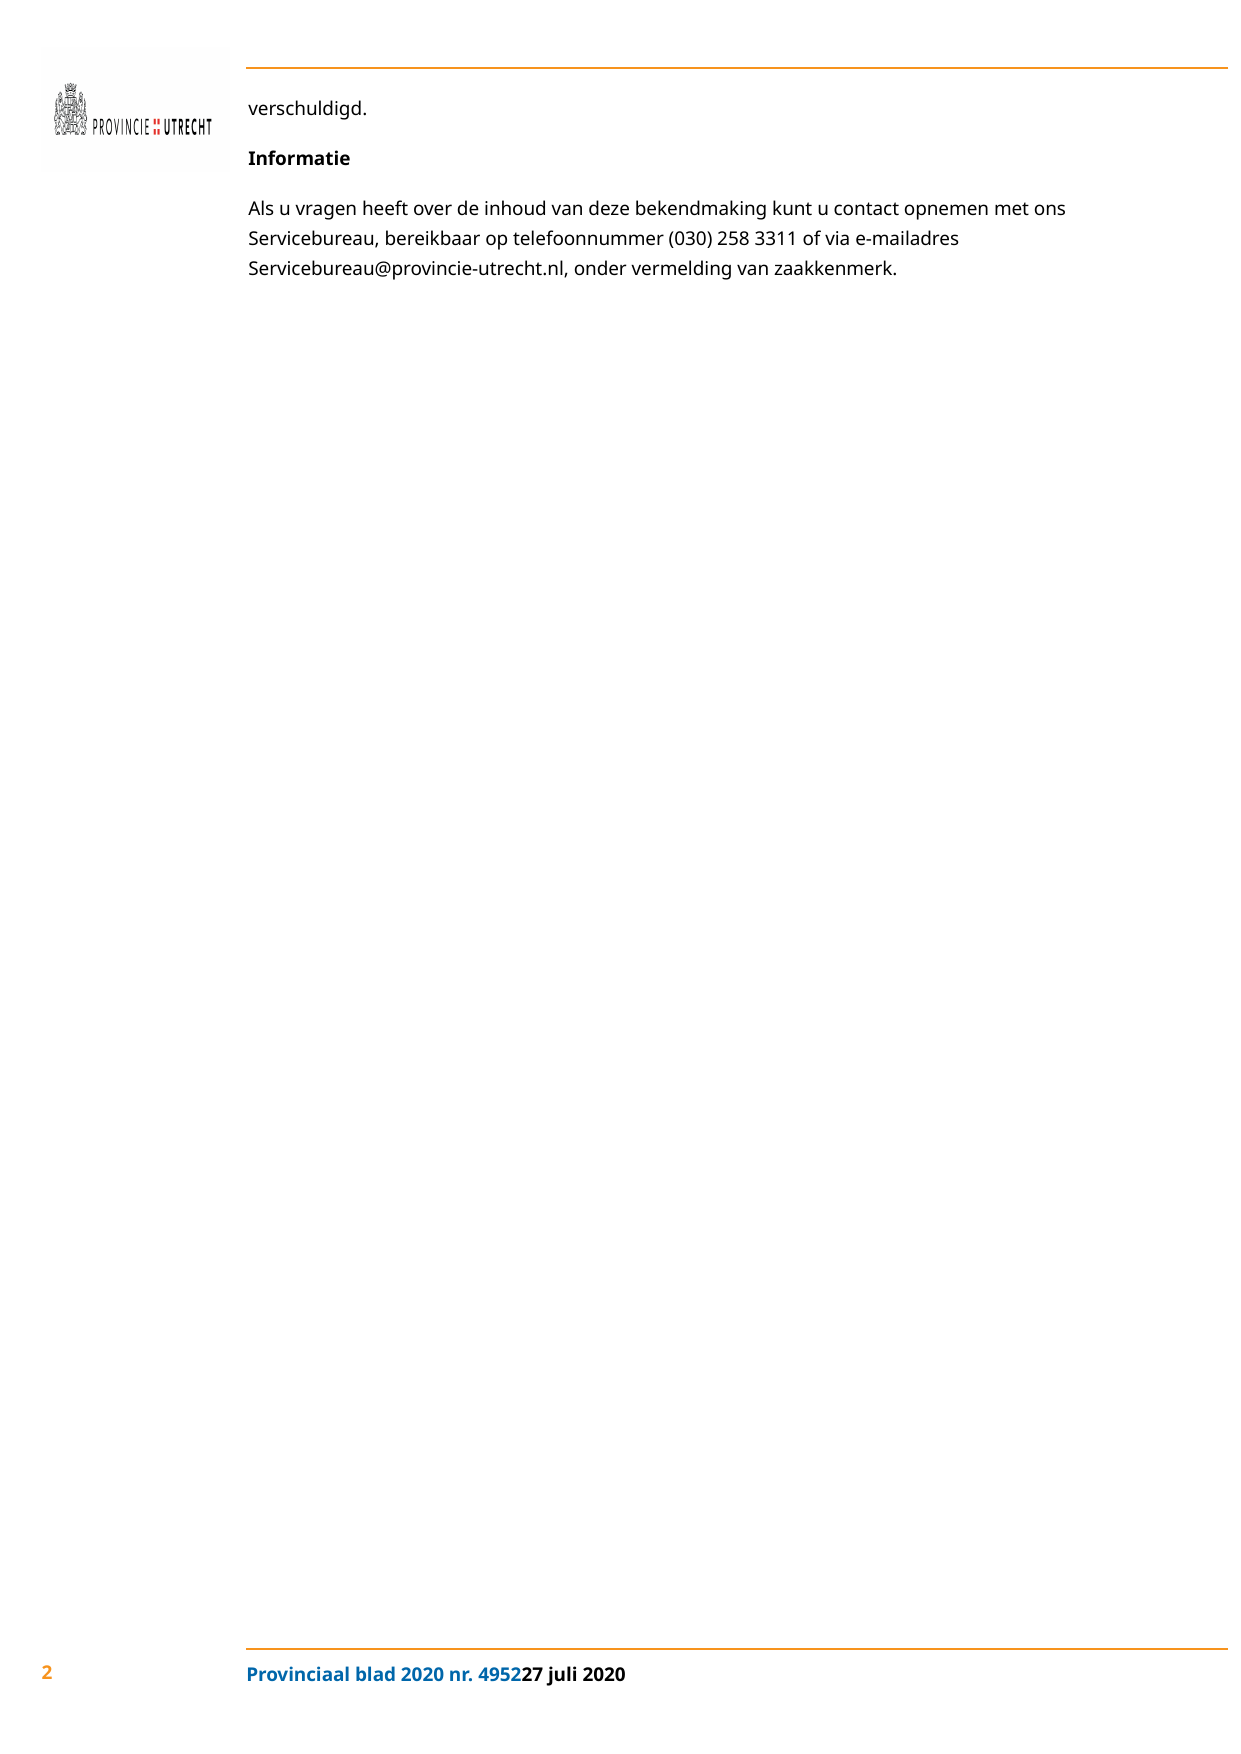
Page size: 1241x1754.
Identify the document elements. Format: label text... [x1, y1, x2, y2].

text Informatie [248, 145, 1152, 171]
picture [41, 47, 231, 172]
text Als u vragen heeft over de inhoud van deze bekendmaking kunt u contact opnemen met ons Servicebureau, bereikbaar op telefoonnummer (030) 258 3311 of via e-mailadres Servicebureau@provincie-utrecht.nl, onder vermelding van zaakkenmerk. [248, 196, 1152, 281]
text verschuldigd. [248, 95, 1152, 121]
